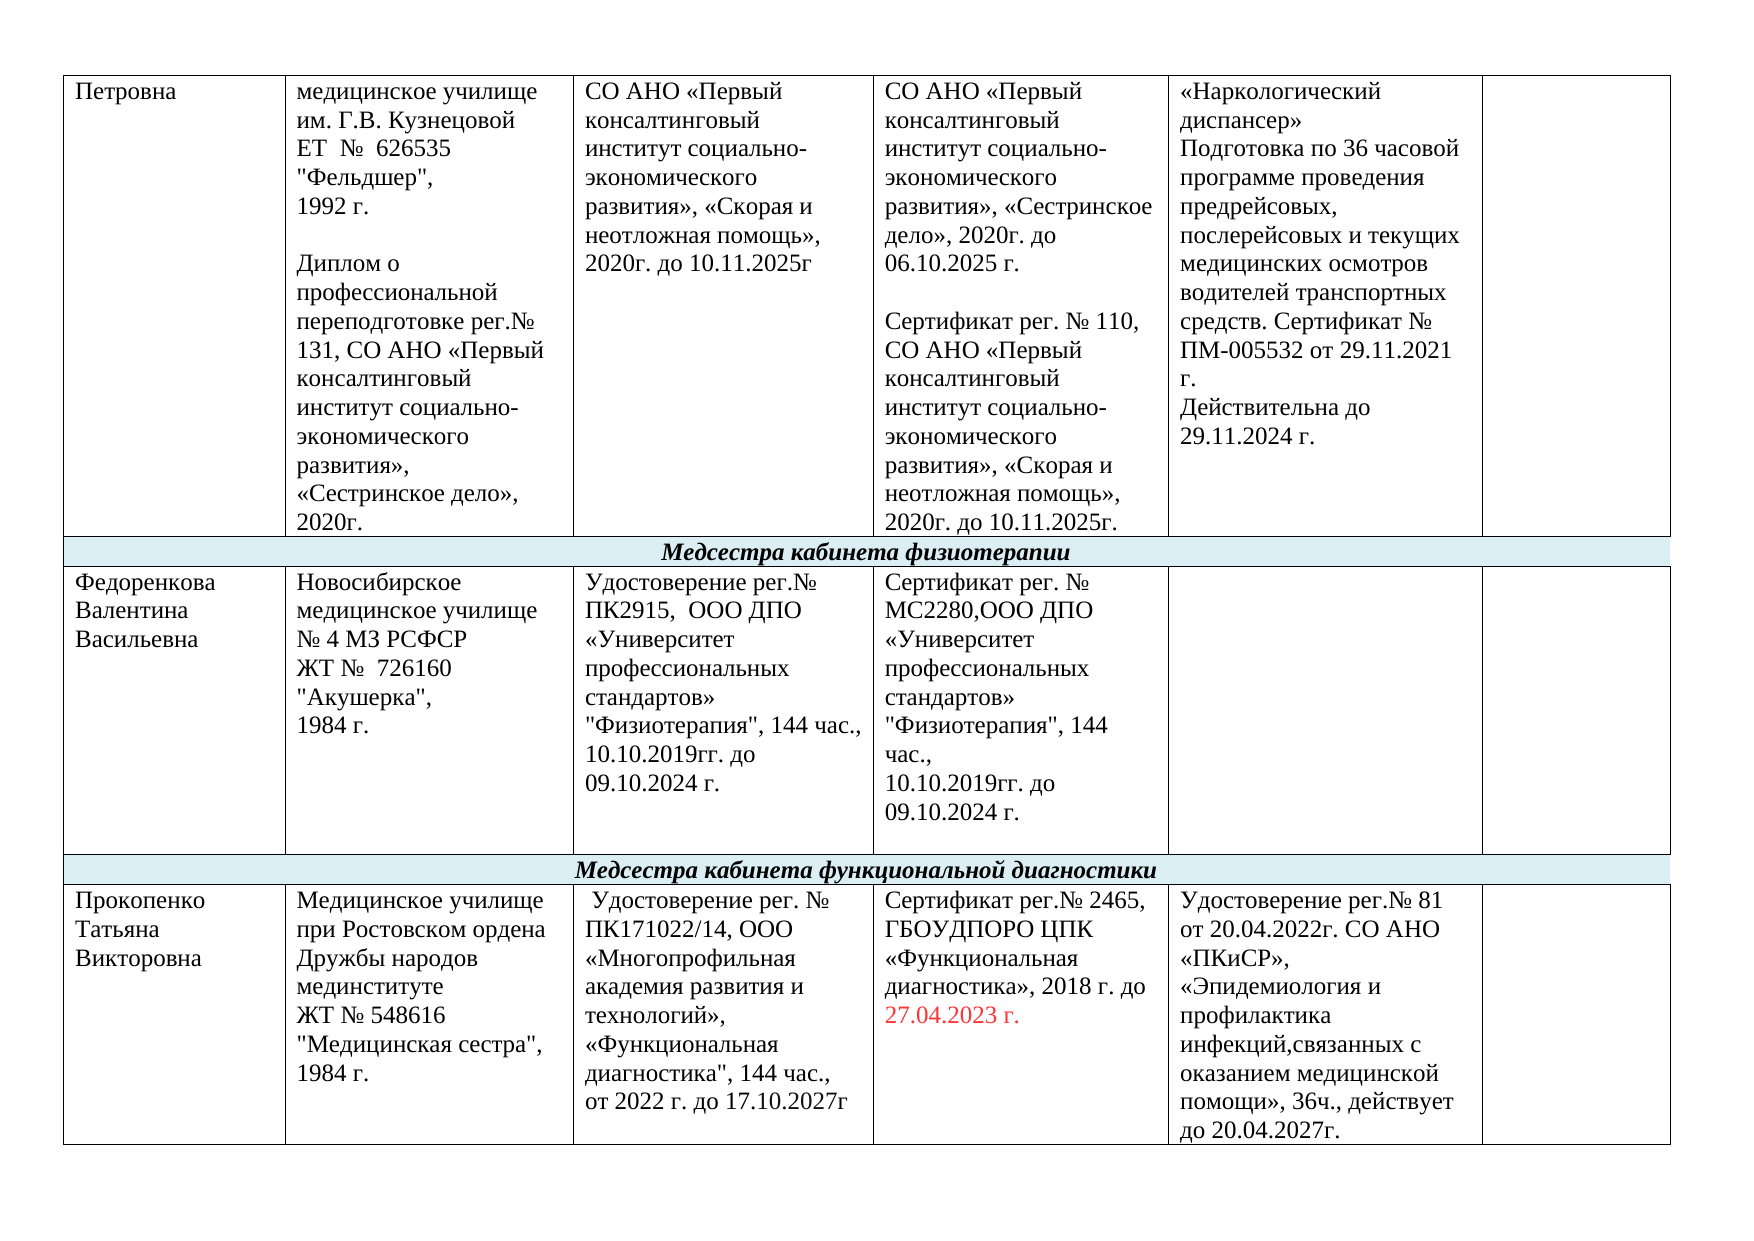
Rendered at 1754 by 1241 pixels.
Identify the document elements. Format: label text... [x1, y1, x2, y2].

table_cell Удостоверение рег.№ 81 от 20.04.2022г. СО АНО «ПКиСР», «Эпидемиология и профилактика инфекций,связанных с оказанием медицинской помощи», 36ч., действует до 20.04.2027г. [1169, 885, 1482, 1144]
table_cell [1483, 885, 1670, 1144]
table_cell Петровна [64, 76, 285, 536]
table_cell [1483, 567, 1670, 854]
table_cell Федоренкова Валентина Васильевна [64, 567, 285, 854]
table_cell СО АНО «Первый консалтинговый институт социально-экономического развития», «Сестринское дело», 2020г. до 06.10.2025 г. Сертификат рег. № 110, СО АНО «Первый консалтинговый институт социально-экономического развития», «Скорая и неотложная помощь», 2020г. до 10.11.2025г. [874, 76, 1168, 536]
table_cell Медсестра кабинета функциональной диагностики [64, 855, 1670, 884]
table_cell Удостоверение рег. № ПК171022/14, ООО «Многопрофильная академия развития и технологий», «Функциональная диагностика", 144 час., от 2022 г. до 17.10.2027г [574, 885, 873, 1144]
table_cell Удостоверение рег.№ ПК2915, ООО ДПО «Университет профессиональных стандартов» "Физиотерапия", 144 час., 10.10.2019гг. до 09.10.2024 г. [574, 567, 873, 854]
table_cell Сертификат рег. № МС2280,ООО ДПО «Университет профессиональных стандартов» "Физиотерапия", 144 час., 10.10.2019гг. до 09.10.2024 г. [874, 567, 1168, 854]
table_cell Медицинское училище при Ростовском ордена Дружбы народов мединституте ЖТ № 548616 "Медицинская сестра", 1984 г. [286, 885, 573, 1144]
table_cell [1169, 567, 1482, 854]
table_cell Новосибирское медицинское училище № 4 МЗ РСФСР ЖТ № 726160 "Акушерка", 1984 г. [286, 567, 573, 854]
table_cell СО АНО «Первый консалтинговый институт социально-экономического развития», «Скорая и неотложная помощь», 2020г. до 10.11.2025г [574, 76, 873, 536]
table_cell «Наркологический диспансер» Подготовка по 36 часовой программе проведения предрейсовых, послерейсовых и текущих медицинских осмотров водителей транспортных средств. Сертификат № ПМ-005532 от 29.11.2021 г. Действительна до 29.11.2024 г. [1169, 76, 1482, 536]
table_cell [1483, 76, 1670, 536]
table_cell Прокопенко Татьяна Викторовна [64, 885, 285, 1144]
table_cell Медсестра кабинета физиотерапии [64, 537, 1670, 566]
table_cell медицинское училище им. Г.В. Кузнецовой ЕТ № 626535 "Фельдшер", 1992 г. Диплом о профессиональной переподготовке рег.№ 131, СО АНО «Первый консалтинговый институт социально-экономического развития», «Сестринское дело», 2020г. [286, 76, 573, 536]
table_cell Сертификат рег.№ 2465, ГБОУДПОРО ЦПК «Функциональная диагностика», 2018 г. до 27.04.2023 г. [874, 885, 1168, 1144]
